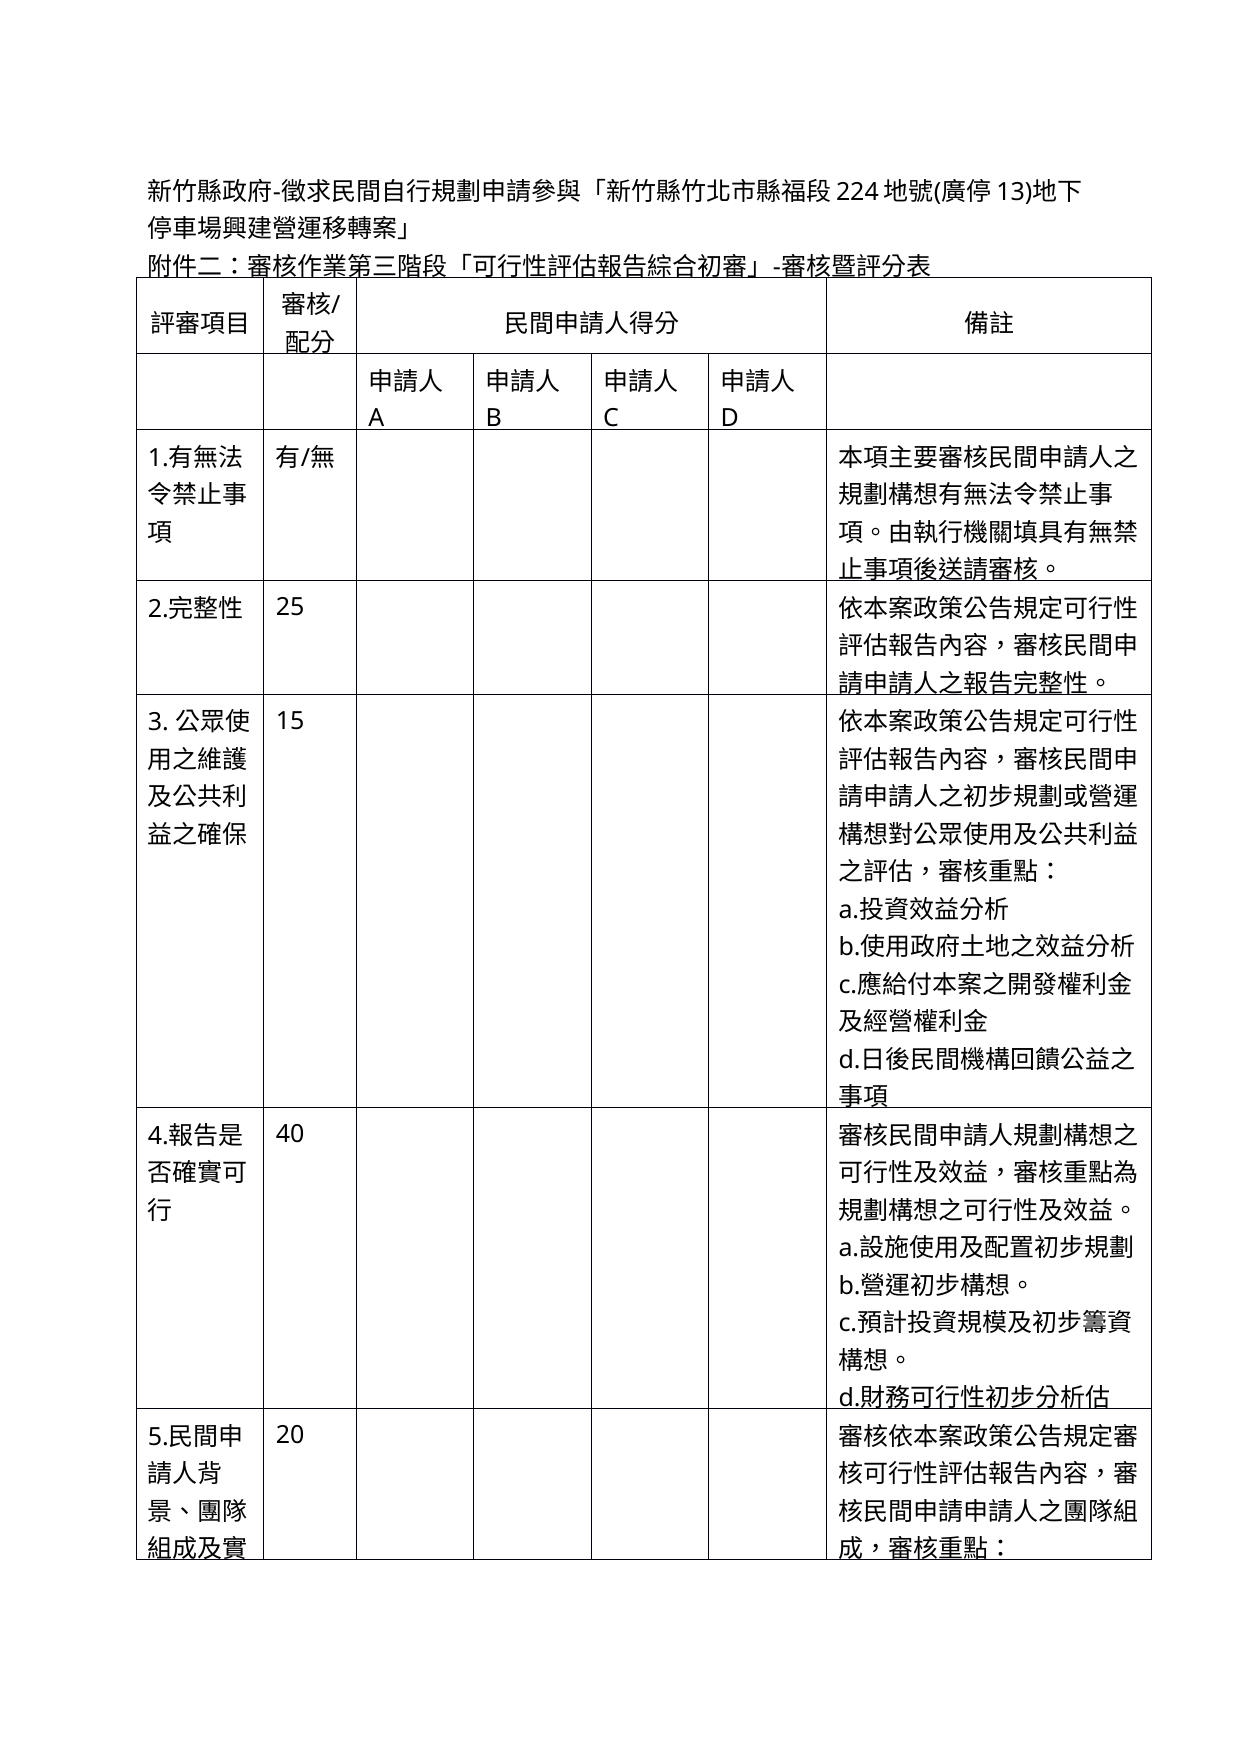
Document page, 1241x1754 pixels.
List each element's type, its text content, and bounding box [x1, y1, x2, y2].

table_cell 1.有無法令禁止事項 [137, 430, 263, 580]
table_header 評審項目 [137, 278, 263, 353]
table_cell 有/無 [264, 430, 356, 580]
table_cell 依本案政策公告規定可行性評估報告內容，審核民間申請申請人之初步規劃或營運構想對公眾使用及公共利益之評估，審核重點： a.投資效益分析 b.使用政府土地之效益分析 c.應給付本案之開發權利金及經營權利金 d.日後民間機構回饋公益之事項 [827, 695, 1151, 1107]
table_cell 審核依本案政策公告規定審核可行性評估報告內容，審核民間申請申請人之團隊組成，審核重點： [827, 1409, 1151, 1559]
text 附件二：審核作業第三階段「可行性評估報告綜合初審」-審核暨評分表 [148, 239, 1092, 277]
table_cell 3. 公眾使用之維護及公共利益之確保 [137, 695, 263, 1107]
table_cell [827, 354, 1151, 429]
table_cell [592, 581, 708, 694]
table_cell 25 [264, 581, 356, 694]
table_cell [592, 1108, 708, 1408]
table_cell [357, 581, 473, 694]
table_cell [474, 1409, 591, 1559]
table_cell [592, 695, 708, 1107]
table_cell 申請人C [592, 354, 708, 429]
text 新竹縣政府-徵求民間自行規劃申請參與「新竹縣竹北市縣福段224地號(廣停13)地下停車場興建營運移轉案」 [148, 164, 1092, 239]
table_cell 4.報告是否確實可行 [137, 1108, 263, 1408]
table_cell 40 [264, 1108, 356, 1408]
table_cell [137, 354, 263, 429]
table_cell [474, 430, 591, 580]
table_cell [709, 581, 826, 694]
table_cell 20 [264, 1409, 356, 1559]
table_cell [357, 1409, 473, 1559]
table_cell [709, 1409, 826, 1559]
table_cell [592, 430, 708, 580]
table_cell [474, 695, 591, 1107]
table_cell 本項主要審核民間申請人之規劃構想有無法令禁止事項。由執行機關填具有無禁止事項後送請審核。 [827, 430, 1151, 580]
table_header 審核/配分 [264, 278, 356, 353]
table_cell 依本案政策公告規定可行性評估報告內容，審核民間申請申請人之報告完整性。 [827, 581, 1151, 694]
table_cell [357, 430, 473, 580]
table_cell 審核民間申請人規劃構想之可行性及效益，審核重點為規劃構想之可行性及效益。 a.設施使用及配置初步規劃 b.營運初步構想。 c.預計投資規模及初步籌資構想。 d.財務可行性初步分析估 [827, 1108, 1151, 1408]
table_cell 2.完整性 [137, 581, 263, 694]
table_cell [264, 354, 356, 429]
table_cell 申請人B [474, 354, 591, 429]
table_cell 申請人A [357, 354, 473, 429]
table_cell 5.民間申請人背景、團隊組成及實 [137, 1409, 263, 1559]
table_cell [357, 695, 473, 1107]
table_cell [709, 695, 826, 1107]
table_cell [357, 1108, 473, 1408]
table_header 備註 [827, 278, 1151, 353]
table_header 民間申請人得分 [357, 278, 826, 353]
table_cell 申請人D [709, 354, 826, 429]
table_cell [709, 1108, 826, 1408]
table_cell [474, 581, 591, 694]
table_cell [709, 430, 826, 580]
table_cell [474, 1108, 591, 1408]
table_cell [592, 1409, 708, 1559]
table_cell 15 [264, 695, 356, 1107]
